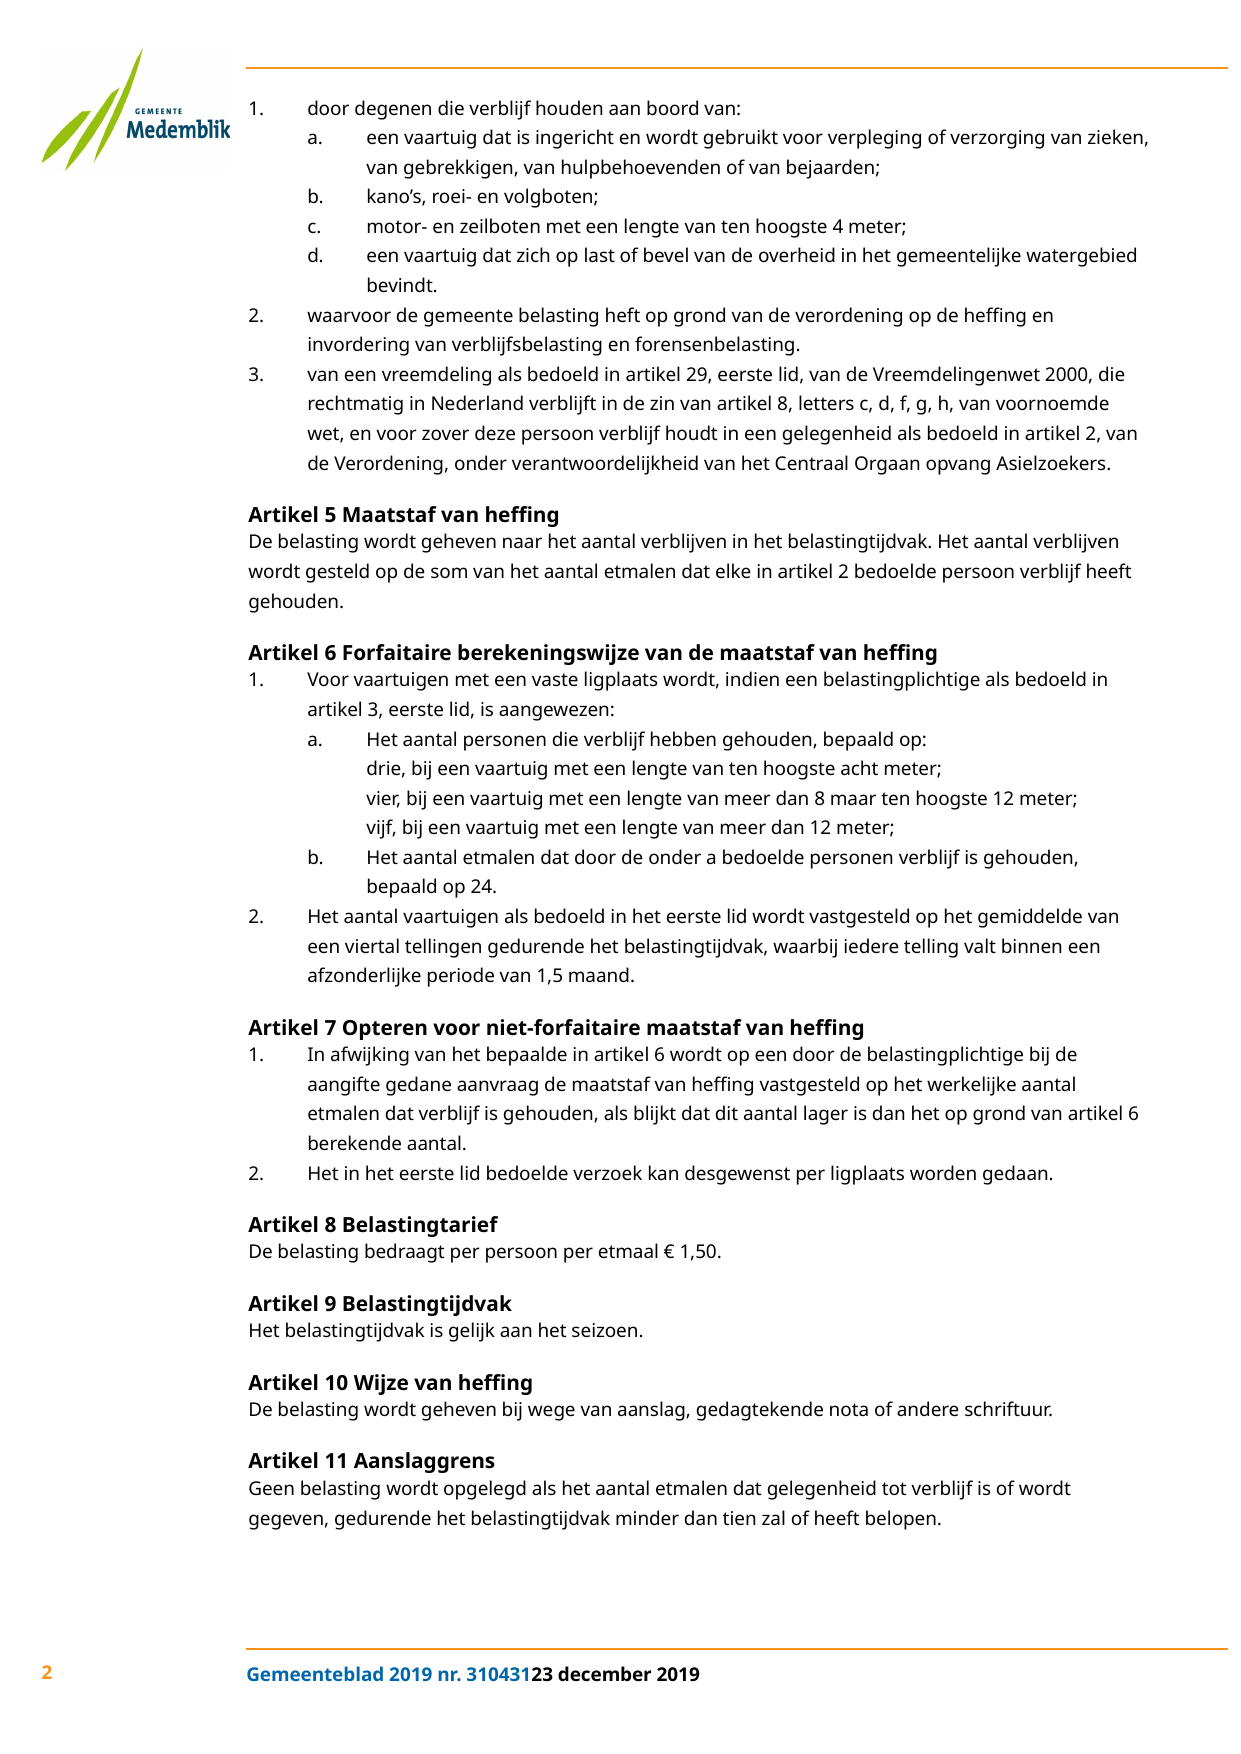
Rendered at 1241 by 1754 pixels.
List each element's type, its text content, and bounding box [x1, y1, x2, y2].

list Het aantal vaartuigen als bedoeld in het eerste lid wordt vastgesteld op het gemiddelde van een viertal tellingen gedurende het belastingtijdvak, waarbij iedere telling valt binnen een afzonderlijke periode van 1,5 maand. [248, 903, 1152, 988]
list Het in het eerste lid bedoelde verzoek kan desgewenst per ligplaats worden gedaan. [248, 1160, 1152, 1185]
list Voor vaartuigen met een vaste ligplaats wordt, indien een belastingplichtige als bedoeld in artikel 3, eerste lid, is aangewezen: [248, 667, 1152, 722]
list vijf, bij een vaartuig met een lengte van meer dan 12 meter; [307, 814, 1152, 840]
text Artikel 9 Belastingtijdvak [248, 1289, 1152, 1317]
text Artikel 5 Maatstaf van heffing [248, 500, 1152, 529]
text Artikel 6 Forfaitaire berekeningswijze van de maatstaf van heffing [248, 638, 1152, 667]
list een vaartuig dat zich op last of bevel van de overheid in het gemeentelijke watergebied bevindt. [307, 243, 1152, 298]
list kano’s, roei- en volgboten; [307, 183, 1152, 209]
list door degenen die verblijf houden aan boord van: [248, 95, 1152, 121]
list Het aantal personen die verblijf hebben gehouden, bepaald op: [307, 726, 1152, 752]
text Artikel 10 Wijze van heffing [248, 1368, 1152, 1396]
text De belasting wordt geheven bij wege van aanslag, gedagtekende nota of andere schriftuur. [248, 1396, 1152, 1422]
text Artikel 8 Belastingtarief [248, 1210, 1152, 1238]
list een vaartuig dat is ingericht en wordt gebruikt voor verpleging of verzorging van zieken, van gebrekkigen, van hulpbehoevenden of van bejaarden; [307, 124, 1152, 180]
list In afwijking van het bepaalde in artikel 6 wordt op een door de belastingplichtige bij de aangifte gedane aanvraag de maatstaf van heffing vastgesteld op het werkelijke aantal etmalen dat verblijf is gehouden, als blijkt dat dit aantal lager is dan het op grond van artikel 6 berekende aantal. [248, 1041, 1152, 1156]
list Het aantal etmalen dat door de onder a bedoelde personen verblijf is gehouden, bepaald op 24. [307, 844, 1152, 899]
text Artikel 11 Aanslaggrens [248, 1447, 1152, 1475]
list van een vreemdeling als bedoeld in artikel 29, eerste lid, van de Vreemdelingenwet 2000, die rechtmatig in Nederland verblijft in de zin van artikel 8, letters c, d, f, g, h, van voornoemde wet, en voor zover deze persoon verblijf houdt in een gelegenheid als bedoeld in artikel 2, van de Verordening, onder verantwoordelijkheid van het Centraal Orgaan opvang Asielzoekers. [248, 361, 1152, 476]
picture [41, 47, 231, 172]
text Artikel 7 Opteren voor niet-forfaitaire maatstaf van heffing [248, 1013, 1152, 1041]
text De belasting bedraagt per persoon per etmaal € 1,50. [248, 1238, 1152, 1264]
list vier, bij een vaartuig met een lengte van meer dan 8 maar ten hoogste 12 meter; [307, 785, 1152, 811]
text Geen belasting wordt opgelegd als het aantal etmalen dat gelegenheid tot verblijf is of wordt gegeven, gedurende het belastingtijdvak minder dan tien zal of heeft belopen. [248, 1475, 1152, 1530]
list waarvoor de gemeente belasting heft op grond van de verordening op de heffing en invordering van verblijfsbelasting en forensenbelasting. [248, 302, 1152, 357]
list motor- en zeilboten met een lengte van ten hoogste 4 meter; [307, 213, 1152, 239]
list drie, bij een vaartuig met een lengte van ten hoogste acht meter; [307, 755, 1152, 781]
text Het belastingtijdvak is gelijk aan het seizoen. [248, 1317, 1152, 1343]
text De belasting wordt geheven naar het aantal verblijven in het belastingtijdvak. Het aantal verblijven wordt gesteld op de som van het aantal etmalen dat elke in artikel 2 bedoelde persoon verblijf heeft gehouden. [248, 529, 1152, 613]
